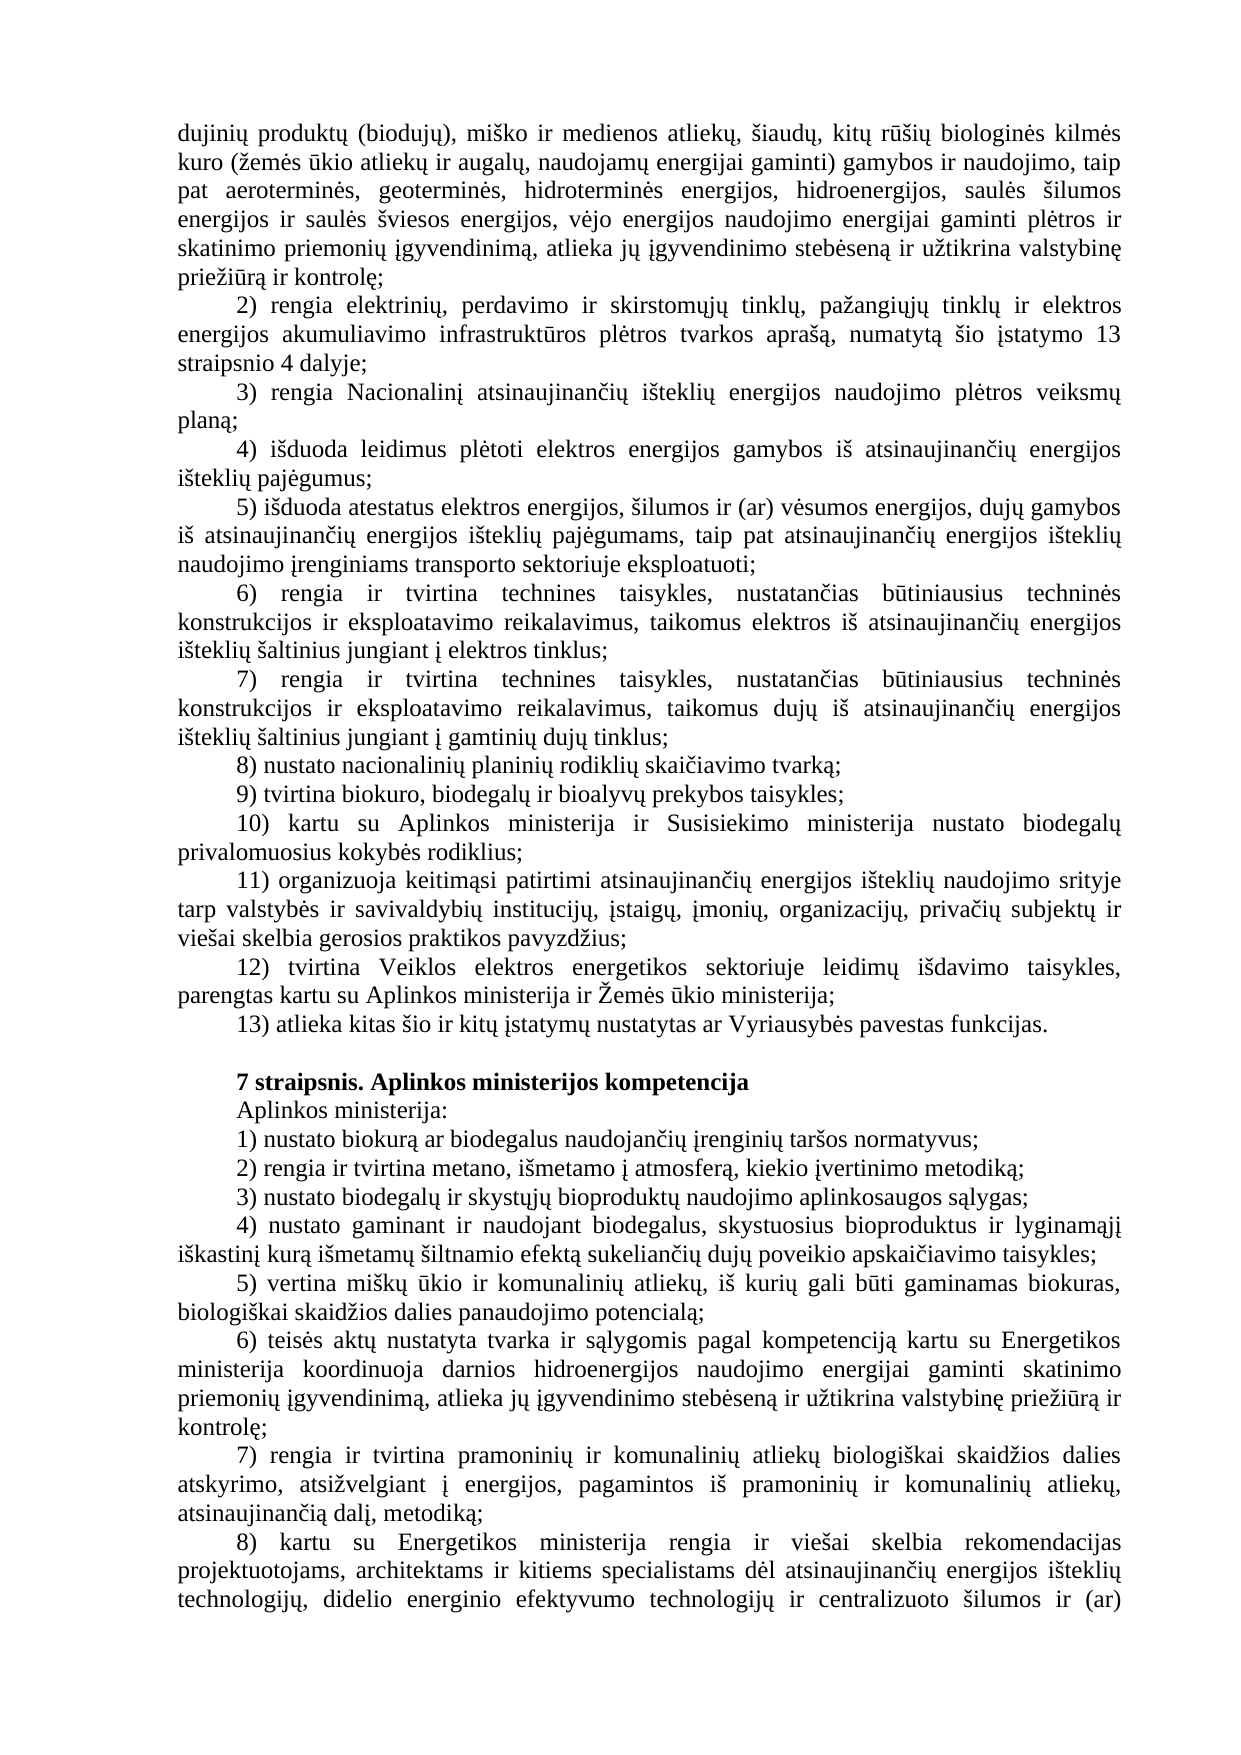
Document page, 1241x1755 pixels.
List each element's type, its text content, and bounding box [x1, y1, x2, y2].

text 5) vertina miškų ūkio ir komunalinių atliekų, iš kurių gali būti gaminamas biokuras, biologiškai skaidžios dalies panaudojimo potencialą; [177, 1268, 1122, 1326]
text 10) kartu su Aplinkos ministerija ir Susisiekimo ministerija nustato biodegalų privalomuosius kokybės rodiklius; [177, 808, 1122, 866]
text 5) išduoda atestatus elektros energijos, šilumos ir (ar) vėsumos energijos, dujų gamybos iš atsinaujinančių energijos išteklių pajėgumams, taip pat atsinaujinančių energijos išteklių naudojimo įrenginiams transporto sektoriuje eksploatuoti; [177, 492, 1122, 578]
text 7) rengia ir tvirtina technines taisykles, nustatančias būtiniausius techninės konstrukcijos ir eksploatavimo reikalavimus, taikomus dujų iš atsinaujinančių energijos išteklių šaltinius jungiant į gamtinių dujų tinklus; [177, 664, 1122, 751]
text 9) tvirtina biokuro, biodegalų ir bioalyvų prekybos taisykles; [177, 779, 1122, 808]
text 3) rengia Nacionalinį atsinaujinančių išteklių energijos naudojimo plėtros veiksmų planą; [177, 377, 1122, 434]
text Aplinkos ministerija: [177, 1096, 1122, 1124]
text dujinių produktų (biodujų), miško ir medienos atliekų, šiaudų, kitų rūšių biologinės kilmės kuro (žemės ūkio atliekų ir augalų, naudojamų energijai gaminti) gamybos ir naudojimo, taip pat aeroterminės, geoterminės, hidroterminės energijos, hidroenergijos, saulės šilumos energijos ir saulės šviesos energijos, vėjo energijos naudojimo energijai gaminti plėtros ir skatinimo priemonių įgyvendinimą, atlieka jų įgyvendinimo stebėseną ir užtikrina valstybinę priežiūrą ir kontrolę; [177, 118, 1122, 291]
text 7) rengia ir tvirtina pramoninių ir komunalinių atliekų biologiškai skaidžios dalies atskyrimo, atsižvelgiant į energijos, pagamintos iš pramoninių ir komunalinių atliekų, atsinaujinančią dalį, metodiką; [177, 1441, 1122, 1527]
text 8) kartu su Energetikos ministerija rengia ir viešai skelbia rekomendacijas projektuotojams, architektams ir kitiems specialistams dėl atsinaujinančių energijos išteklių technologijų, didelio energinio efektyvumo technologijų ir centralizuoto šilumos ir (ar) [177, 1527, 1122, 1613]
text 11) organizuoja keitimąsi patirtimi atsinaujinančių energijos išteklių naudojimo srityje tarp valstybės ir savivaldybių institucijų, įstaigų, įmonių, organizacijų, privačių subjektų ir viešai skelbia gerosios praktikos pavyzdžius; [177, 866, 1122, 952]
text 12) tvirtina Veiklos elektros energetikos sektoriuje leidimų išdavimo taisykles, parengtas kartu su Aplinkos ministerija ir Žemės ūkio ministerija; [177, 952, 1122, 1009]
text 7 straipsnis. Aplinkos ministerijos kompetencija [177, 1067, 1122, 1096]
text 4) nustato gaminant ir naudojant biodegalus, skystuosius bioproduktus ir lyginamąjį iškastinį kurą išmetamų šiltnamio efektą sukeliančių dujų poveikio apskaičiavimo taisykles; [177, 1211, 1122, 1268]
text 1) nustato biokurą ar biodegalus naudojančių įrenginių taršos normatyvus; [177, 1124, 1122, 1153]
text 6) teisės aktų nustatyta tvarka ir sąlygomis pagal kompetenciją kartu su Energetikos ministerija koordinuoja darnios hidroenergijos naudojimo energijai gaminti skatinimo priemonių įgyvendinimą, atlieka jų įgyvendinimo stebėseną ir užtikrina valstybinę priežiūrą ir kontrolę; [177, 1326, 1122, 1441]
text 6) rengia ir tvirtina technines taisykles, nustatančias būtiniausius techninės konstrukcijos ir eksploatavimo reikalavimus, taikomus elektros iš atsinaujinančių energijos išteklių šaltinius jungiant į elektros tinklus; [177, 578, 1122, 664]
text 8) nustato nacionalinių planinių rodiklių skaičiavimo tvarką; [177, 751, 1122, 779]
text 2) rengia ir tvirtina metano, išmetamo į atmosferą, kiekio įvertinimo metodiką; [177, 1153, 1122, 1182]
text 4) išduoda leidimus plėtoti elektros energijos gamybos iš atsinaujinančių energijos išteklių pajėgumus; [177, 434, 1122, 492]
text 2) rengia elektrinių, perdavimo ir skirstomųjų tinklų, pažangiųjų tinklų ir elektros energijos akumuliavimo infrastruktūros plėtros tvarkos aprašą, numatytą šio įstatymo 13 straipsnio 4 dalyje; [177, 291, 1122, 377]
text 13) atlieka kitas šio ir kitų įstatymų nustatytas ar Vyriausybės pavestas funkcijas. [177, 1009, 1122, 1038]
text 3) nustato biodegalų ir skystųjų bioproduktų naudojimo aplinkosaugos sąlygas; [177, 1182, 1122, 1211]
